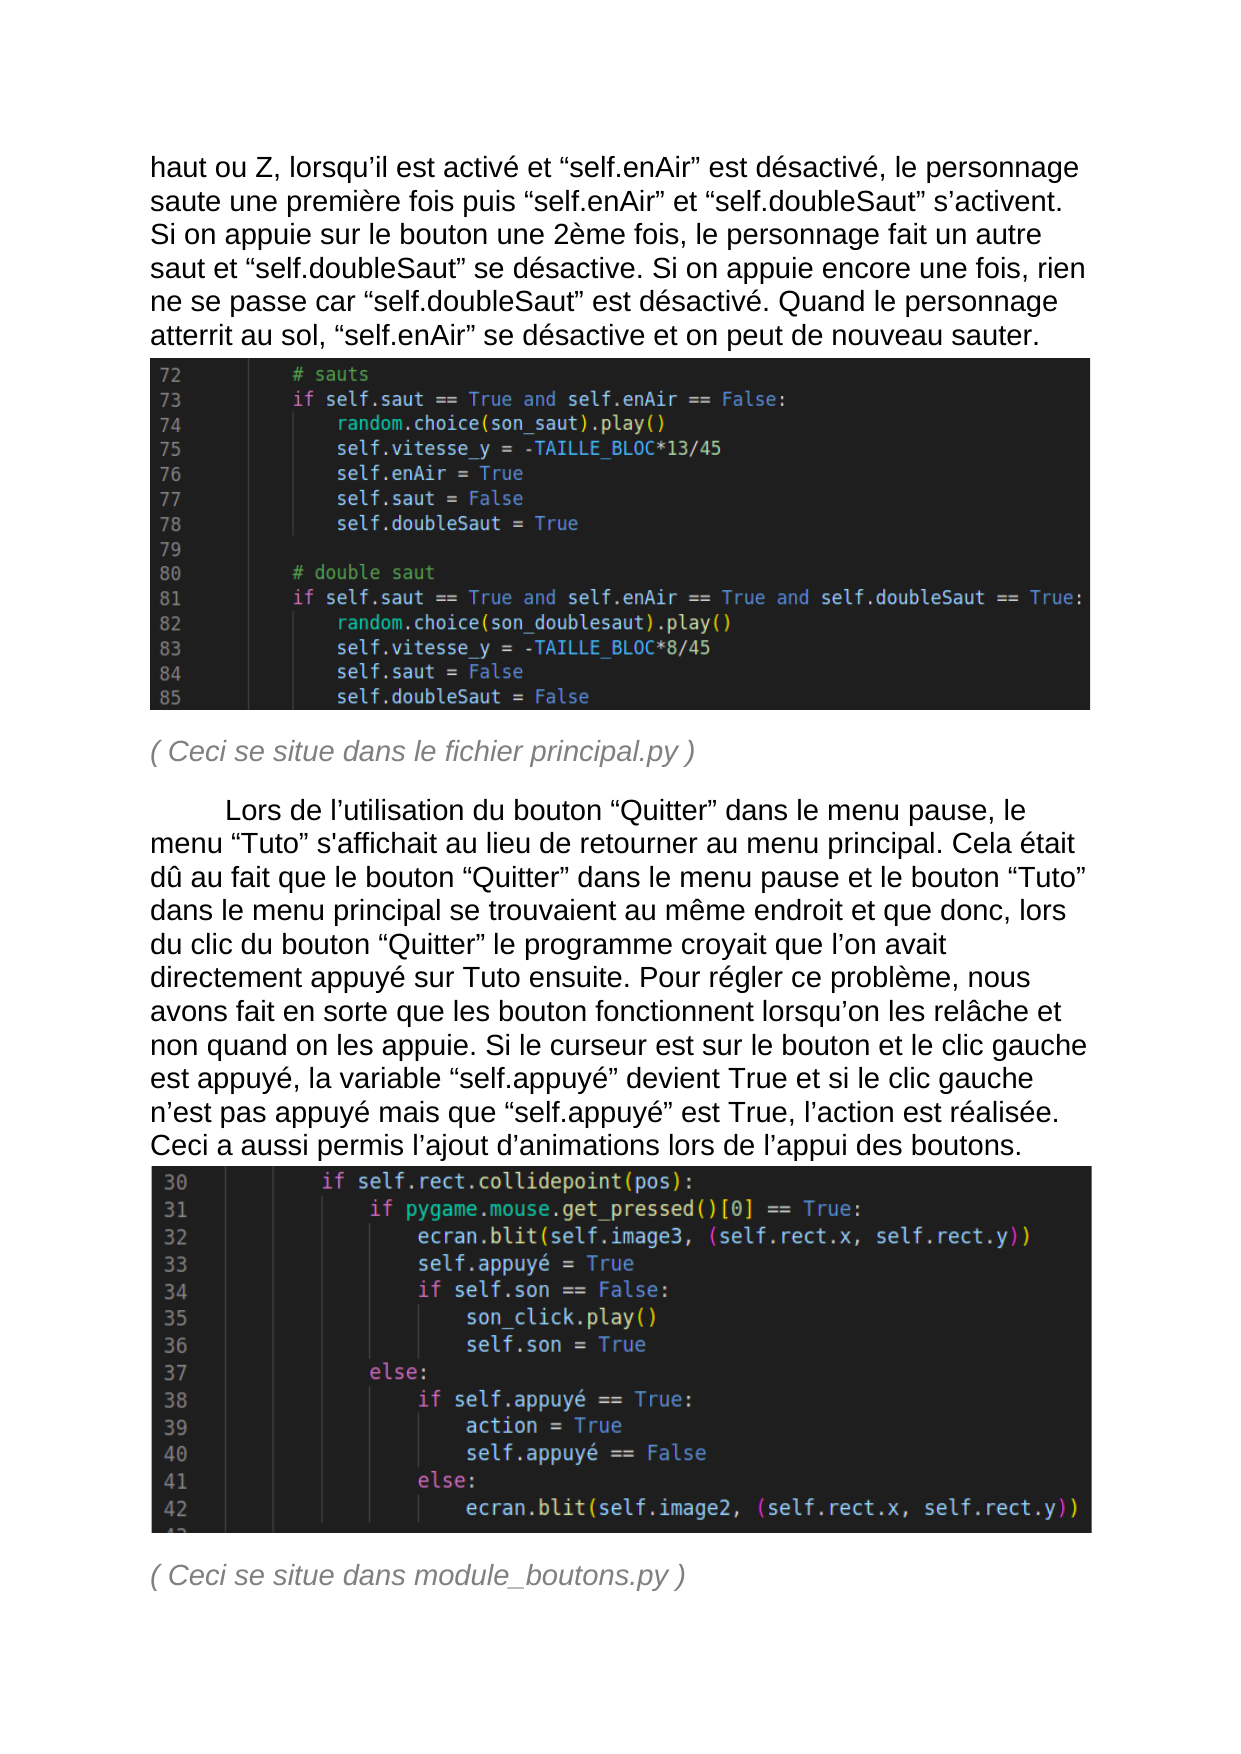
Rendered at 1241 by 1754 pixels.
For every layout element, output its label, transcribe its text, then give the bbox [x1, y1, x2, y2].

text ( Ceci se situe dans module_boutons.py ) [150, 1187, 1090, 1591]
picture [150, 358, 1091, 710]
text Lors de l’utilisation du bouton “Quitter” dans le menu pause, le menu “Tuto” s'affichait au lieu de retourner au menu principal. Cela était dû au fait que le bouton “Quitter” dans le menu pause et le bouton “Tuto” dans le menu principal se trouvaient au même endroit et que donc, lors du clic du bouton “Quitter” le programme croyait que l’on avait directement appuyé sur Tuto ensuite. Pour régler ce problème, nous avons fait en sorte que les bouton fonctionnent lorsqu’on les relâche et non quand on les appuie. Si le curseur est sur le bouton et le clic gauche est appuyé, la variable “self.appuyé” devient True et si le clic gauche n’est pas appuyé mais que “self.appuyé” est True, l’action est réalisée. Ceci a aussi permis l’ajout d’animations lors de l’appui des boutons. [150, 793, 1090, 1162]
text haut ou Z, lorsqu’il est activé et “self.enAir” est désactivé, le personnage saute une première fois puis “self.enAir” et “self.doubleSaut” s’activent. Si on appuie sur le bouton une 2ème fois, le personnage fait un autre saut et “self.doubleSaut” se désactive. Si on appuie encore une fois, rien ne se passe car “self.doubleSaut” est désactivé. Quand le personnage atterrit au sol, “self.enAir” se désactive et on peut de nouveau sauter. [150, 150, 1090, 351]
picture [151, 1166, 1092, 1533]
text ( Ceci se situe dans le fichier principal.py ) [150, 710, 1090, 768]
